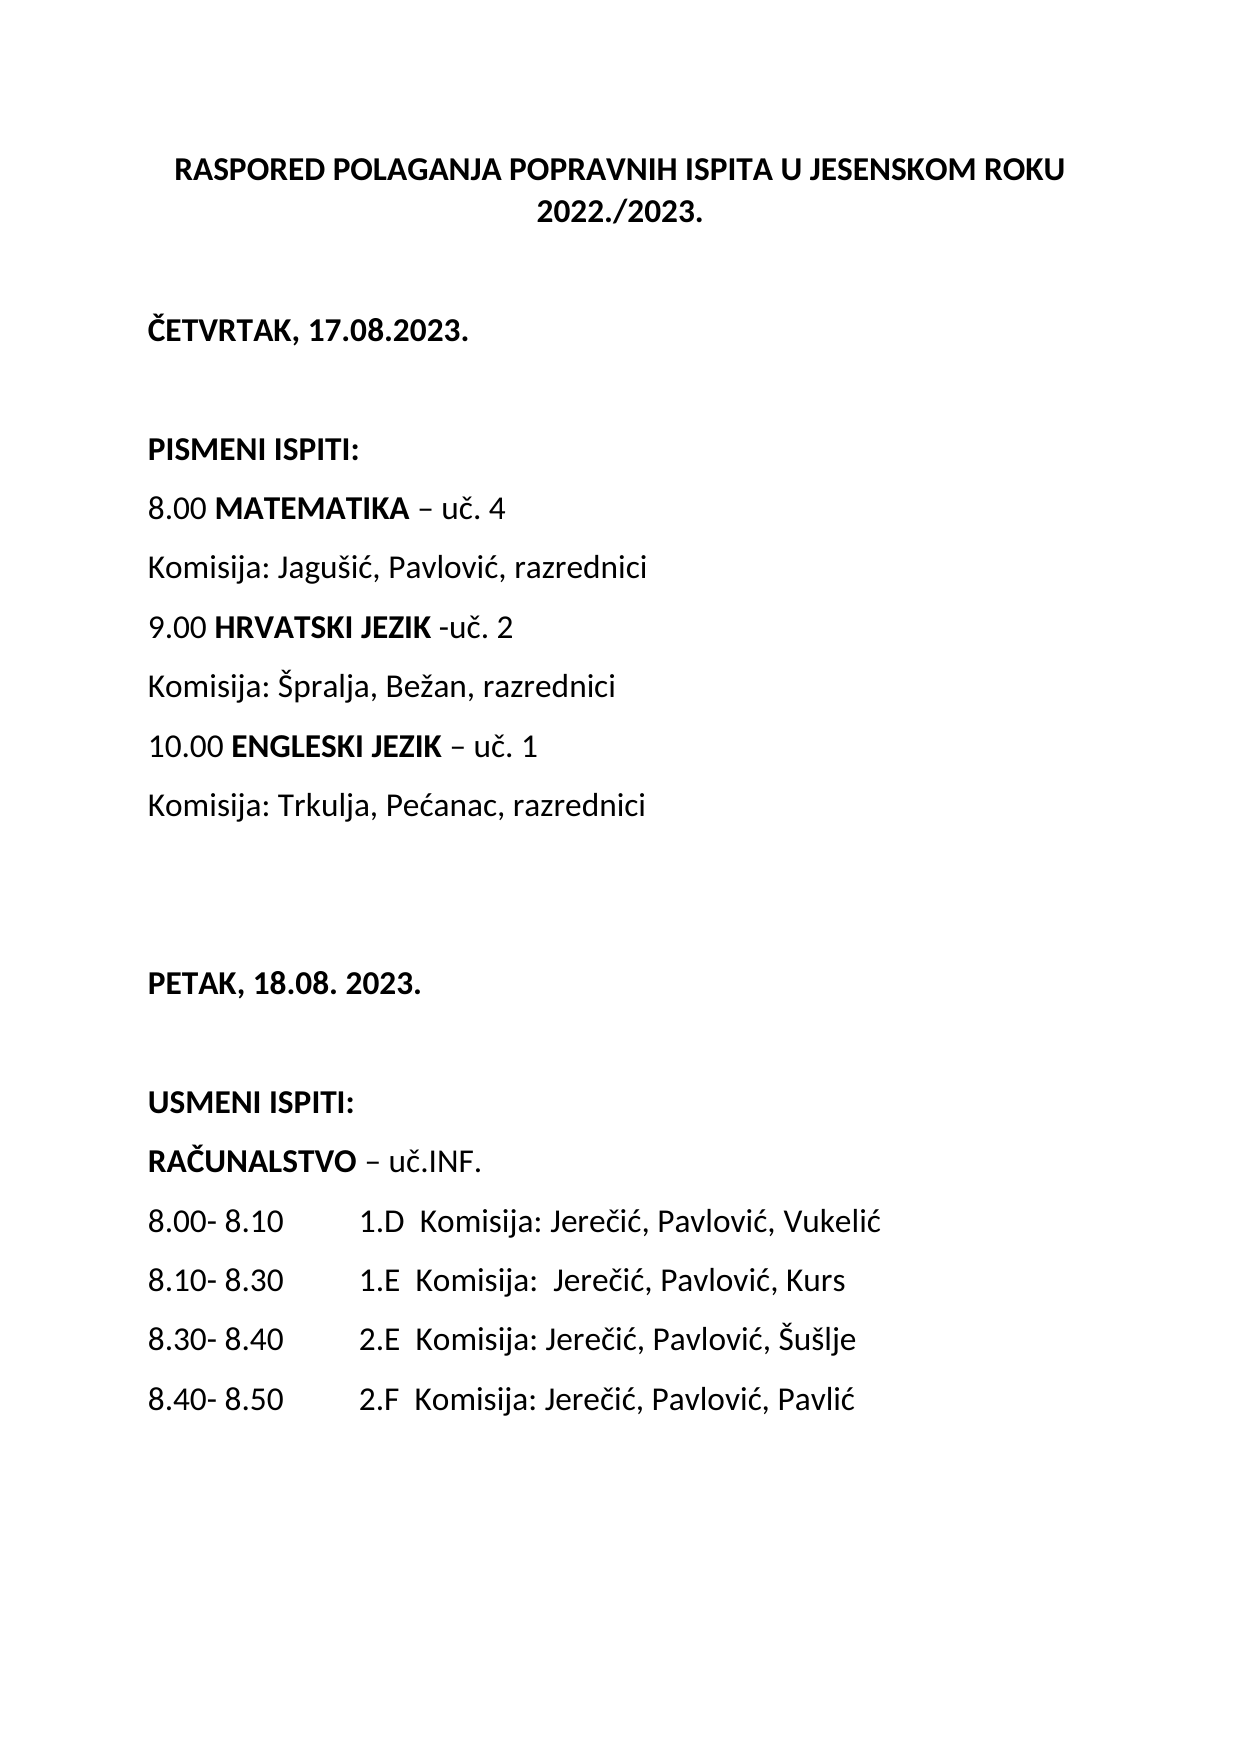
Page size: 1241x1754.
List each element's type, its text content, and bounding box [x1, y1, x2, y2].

text Komisija: Špralja, Bežan, razrednici [148, 665, 1093, 706]
text 10.00 ENGLESKI JEZIK – uč. 1 [148, 725, 1093, 765]
text RASPORED POLAGANJA POPRAVNIH ISPITA U JESENSKOM ROKU 2022./2023. [148, 148, 1093, 231]
text PISMENI ISPITI: [148, 428, 1093, 468]
text 8.40- 8.50 2.F Komisija: Jerečić, Pavlović, Pavlić [148, 1378, 1093, 1418]
text 8.30- 8.40 2.E Komisija: Jerečić, Pavlović, Šušlje [148, 1318, 1093, 1359]
text RAČUNALSTVO – uč.INF. [148, 1140, 1093, 1181]
text USMENI ISPITI: [148, 1081, 1093, 1122]
text Komisija: Trkulja, Pećanac, razrednici [148, 784, 1093, 825]
text 8.00- 8.10 1.D Komisija: Jerečić, Pavlović, Vukelić [148, 1200, 1093, 1240]
text Komisija: Jagušić, Pavlović, razrednici [148, 547, 1093, 587]
text 8.10- 8.30 1.E Komisija: Jerečić, Pavlović, Kurs [148, 1259, 1093, 1300]
text PETAK, 18.08. 2023. [148, 962, 1093, 1003]
text 9.00 HRVATSKI JEZIK -uč. 2 [148, 606, 1093, 647]
text ČETVRTAK, 17.08.2023. [148, 309, 1093, 350]
text 8.00 MATEMATIKA – uč. 4 [148, 487, 1093, 528]
